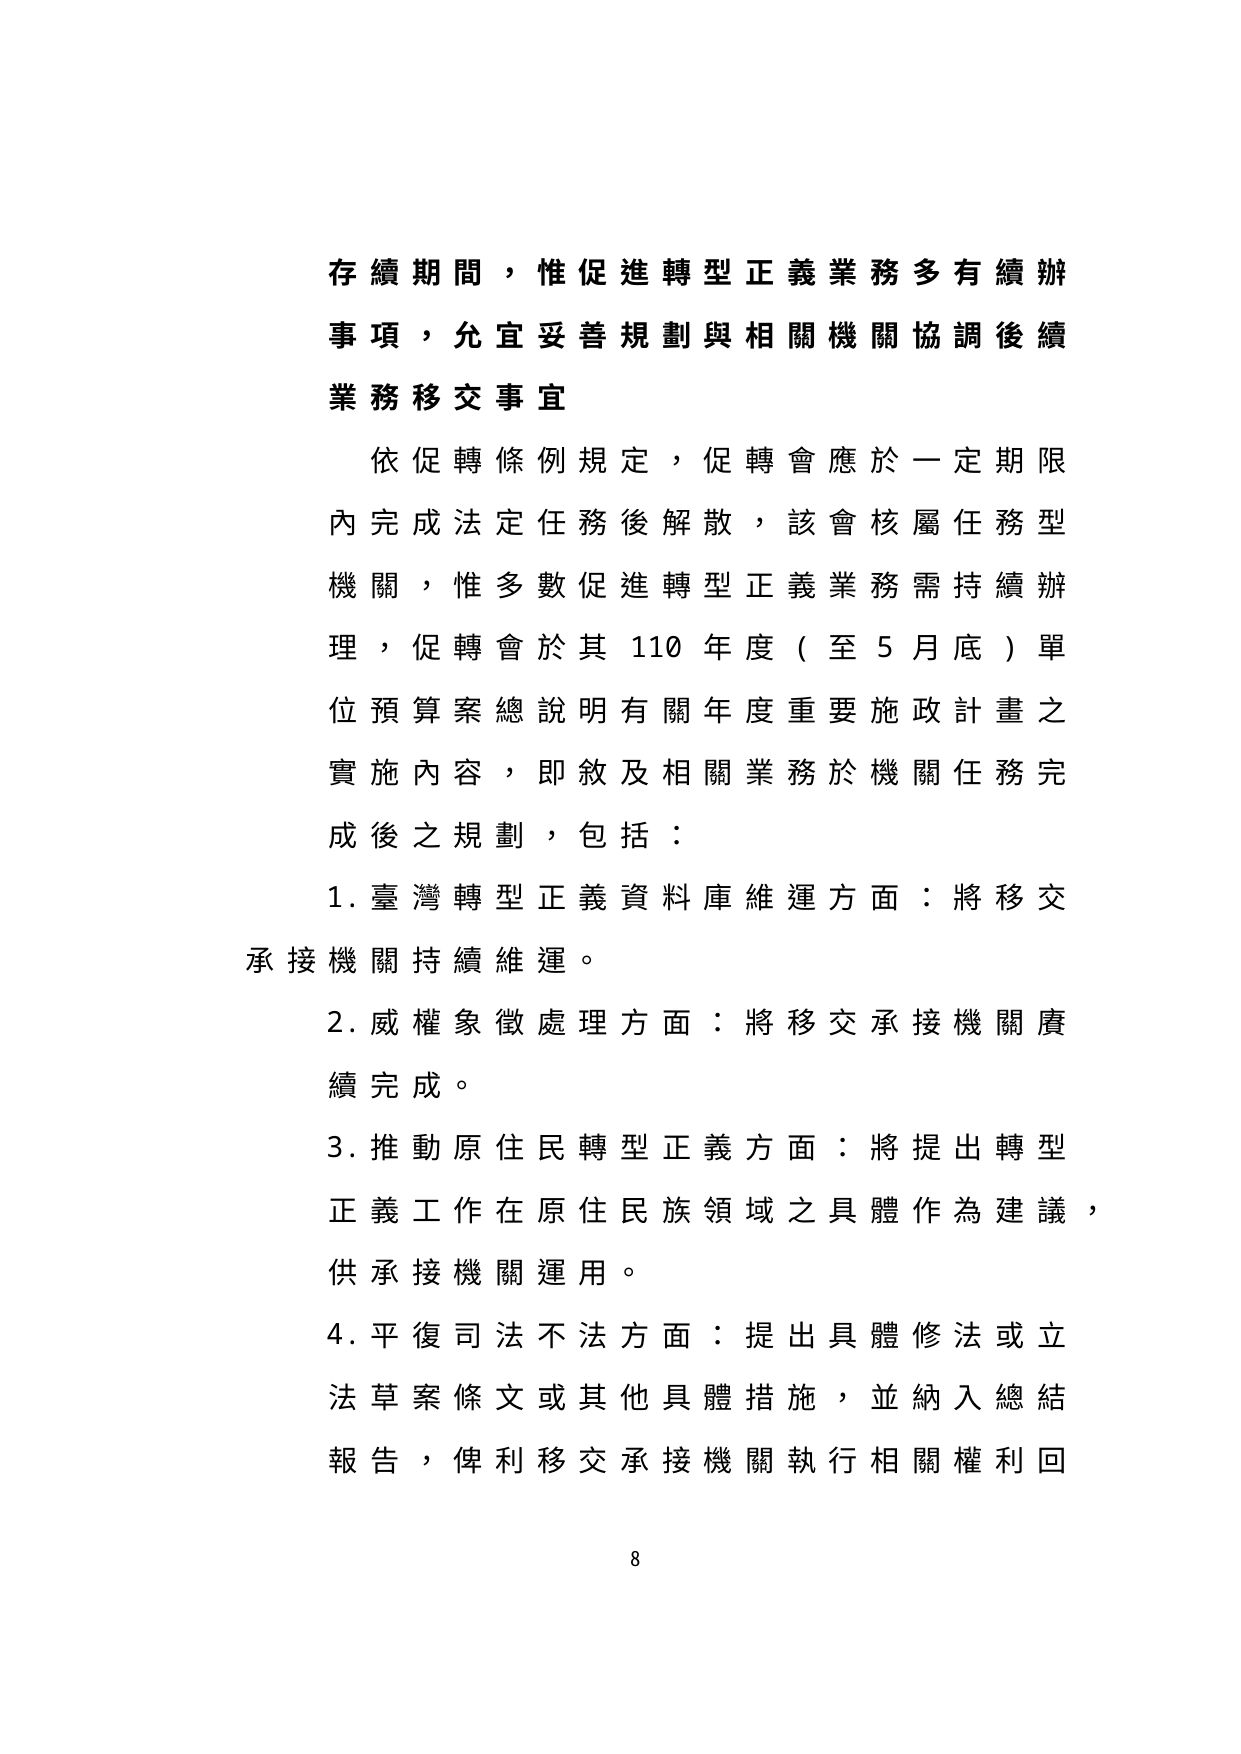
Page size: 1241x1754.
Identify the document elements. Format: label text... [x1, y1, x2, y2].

text 3.推動原住民轉型正義方面：將提出轉型正義工作在原住民族領域之具體作為建議，供承接機關運用。 [283, 1104, 1072, 1292]
text 存續期間，惟促進轉型正義業務多有續辦事項，允宜妥善規劃與相關機關協調後續業務移交事宜 [256, 229, 1072, 417]
text 4.平復司法不法方面：提出具體修法或立法草案條文或其他具體措施，並納入總結報告，俾利移交承接機關執行相關權利回 [283, 1292, 1072, 1479]
text 1.臺灣轉型正義資料庫維運方面：將移交承接機關持續維運。 [218, 854, 1072, 979]
text 2.威權象徵處理方面：將移交承接機關賡續完成。 [283, 979, 1072, 1104]
text 依促轉條例規定，促轉會應於一定期限內完成法定任務後解散，該會核屬任務型機關，惟多數促進轉型正義業務需持續辦理，促轉會於其110年度(至5月底)單位預算案總說明有關年度重要施政計畫之實施內容，即敘及相關業務於機關任務完成後之規劃，包括： [286, 417, 1072, 854]
